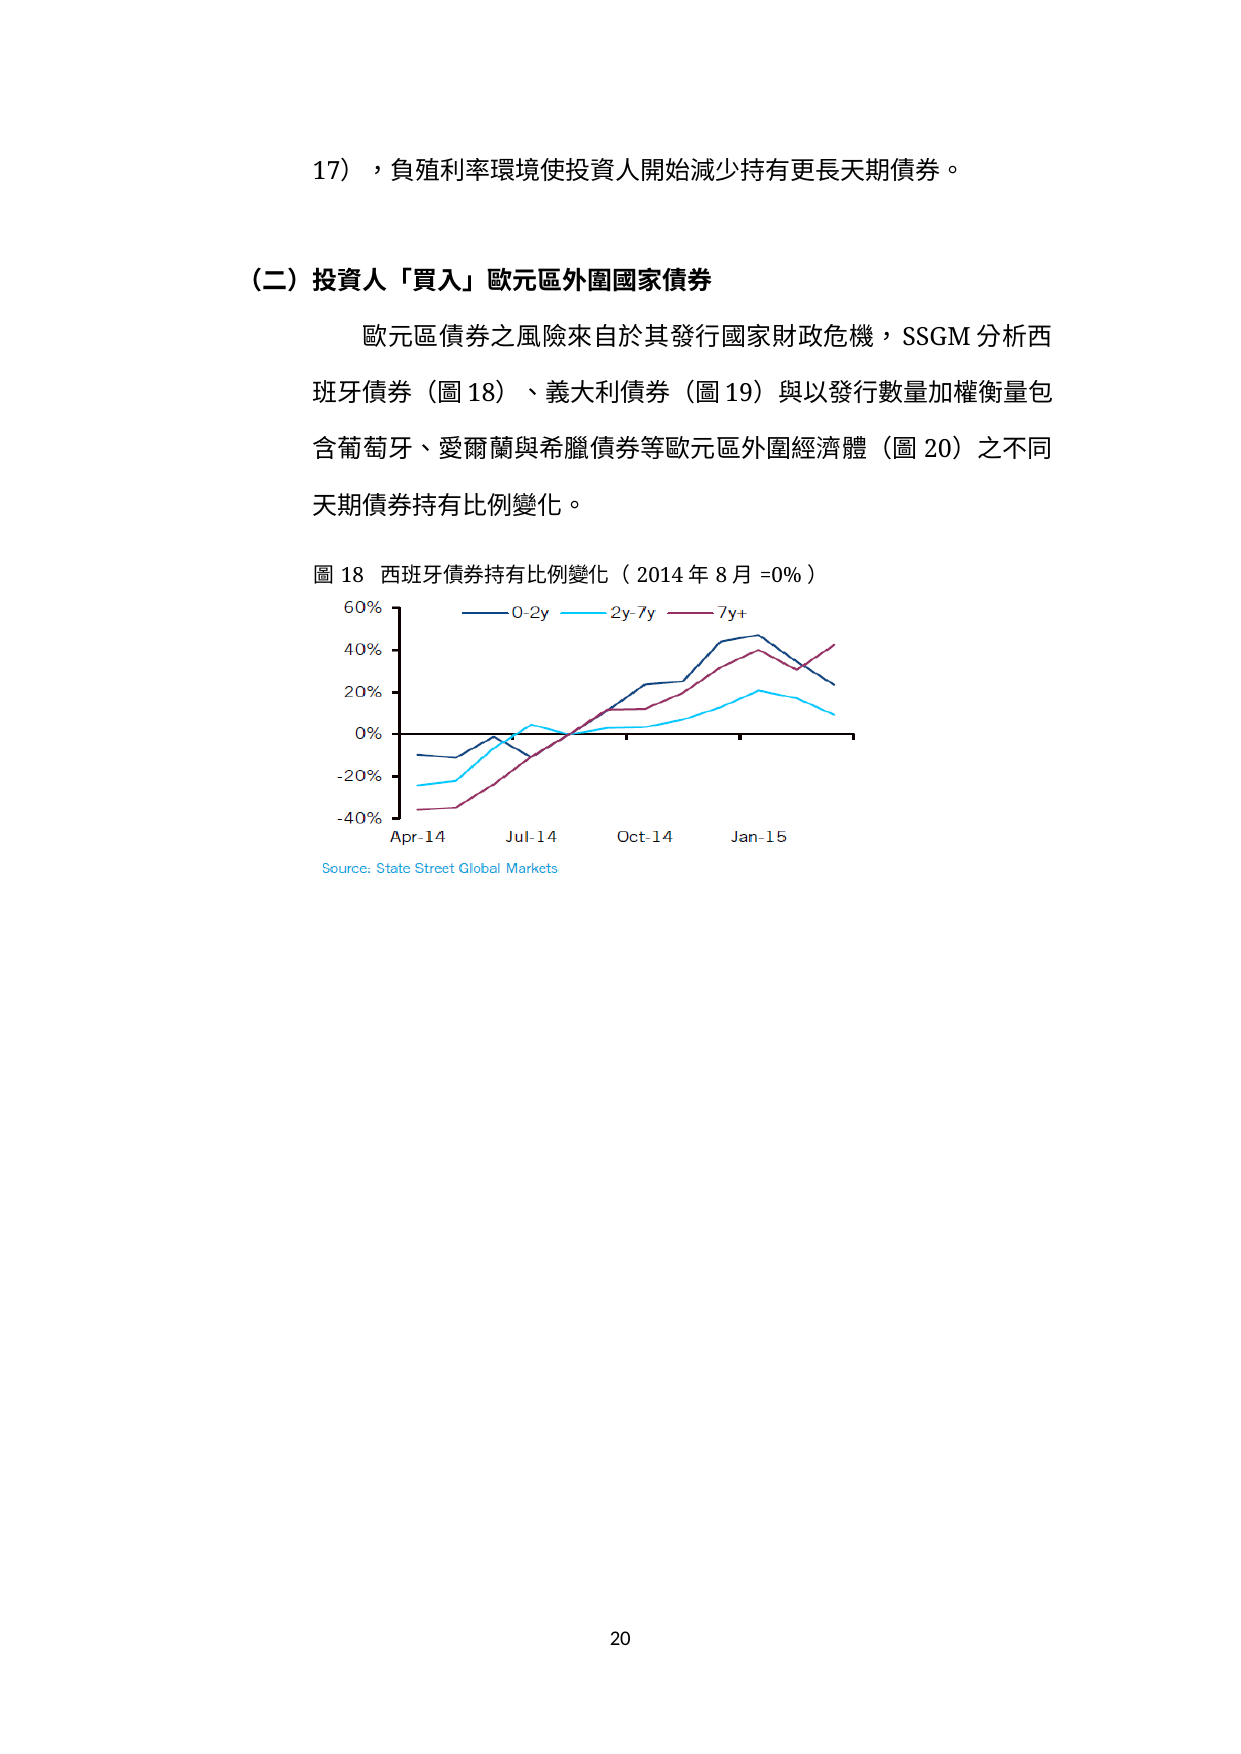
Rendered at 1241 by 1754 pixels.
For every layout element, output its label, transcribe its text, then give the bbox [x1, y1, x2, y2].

list 投資人「買入」歐元區外圍國家債券 [237, 260, 1053, 298]
text 歐元區債券之風險來自於其發行國家財政危機，SSGM分析西班牙債券（圖18）、義大利債券（圖19）與以發行數量加權衡量包含葡萄牙、愛爾蘭與希臘債券等歐元區外圍經濟體（圖20）之不同天期債券持有比例變化。 [312, 316, 1053, 522]
text 以德國、法國債券各天期債券持有情形做橫向分析（圖16、圖17），負殖利率環境使投資人開始減少持有更長天期債券。 [312, 150, 1053, 187]
